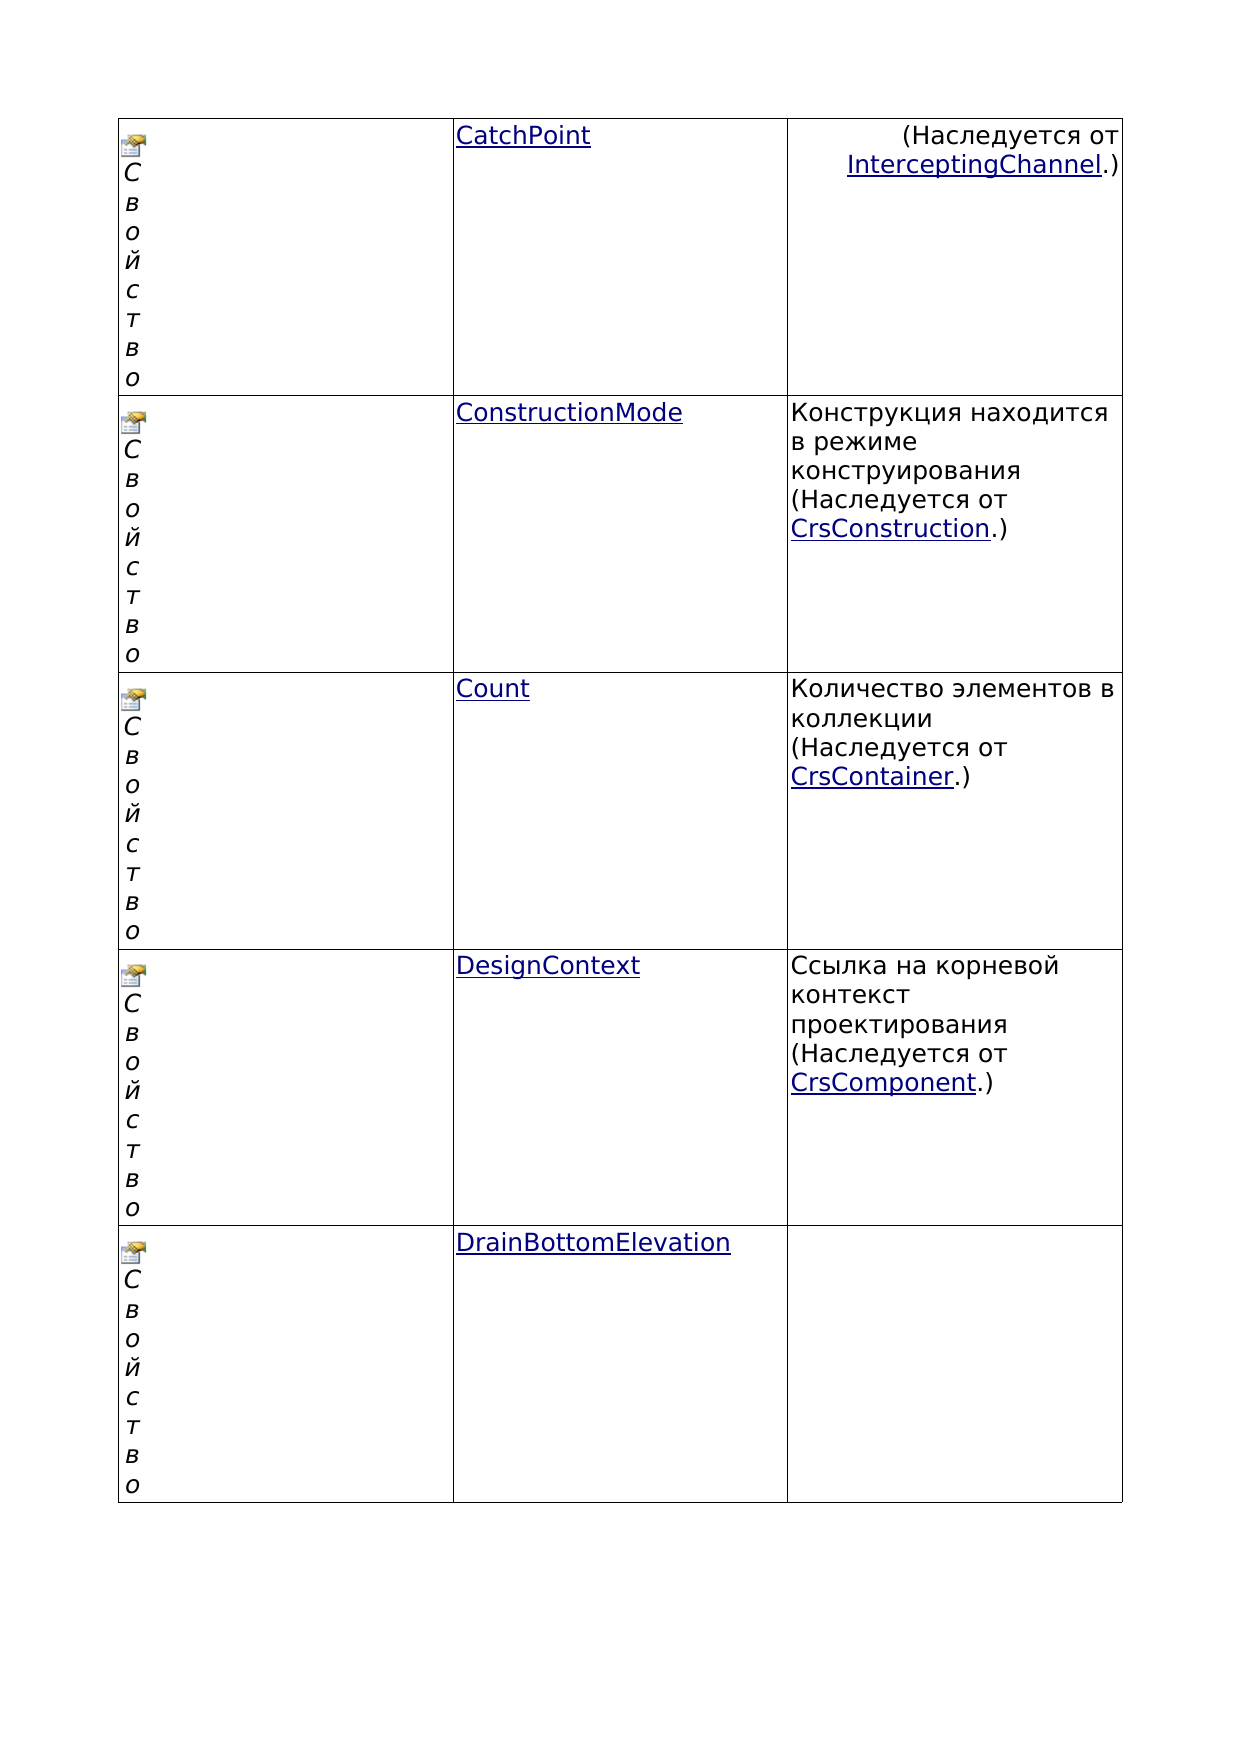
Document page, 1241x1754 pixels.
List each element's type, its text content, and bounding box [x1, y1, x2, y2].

table_cell [119, 119, 453, 395]
table_cell Конструкция находится в режиме конструирования (Наследуется от CrsConstruction.) [788, 396, 1122, 672]
picture [121, 410, 147, 436]
table_cell [119, 950, 453, 1225]
picture [121, 1240, 147, 1266]
table_cell ConstructionMode [454, 396, 787, 672]
table_cell DesignContext [454, 950, 787, 1225]
picture [121, 687, 147, 713]
table_cell CatchPoint [454, 119, 787, 395]
table_cell [788, 1226, 1122, 1502]
table_cell Count [454, 673, 787, 948]
table_cell (Наследуется от InterceptingChannel.) [788, 119, 1122, 395]
table_cell Количество элементов в коллекции (Наследуется от CrsContainer.) [788, 673, 1122, 948]
table_cell [119, 396, 453, 672]
table_cell [119, 1226, 453, 1502]
picture [121, 133, 147, 159]
table_cell [119, 673, 453, 948]
table_cell Ссылка на корневой контекст проектирования (Наследуется от CrsComponent.) [788, 950, 1122, 1225]
table_cell DrainBottomElevation [454, 1226, 787, 1502]
picture [121, 963, 147, 989]
